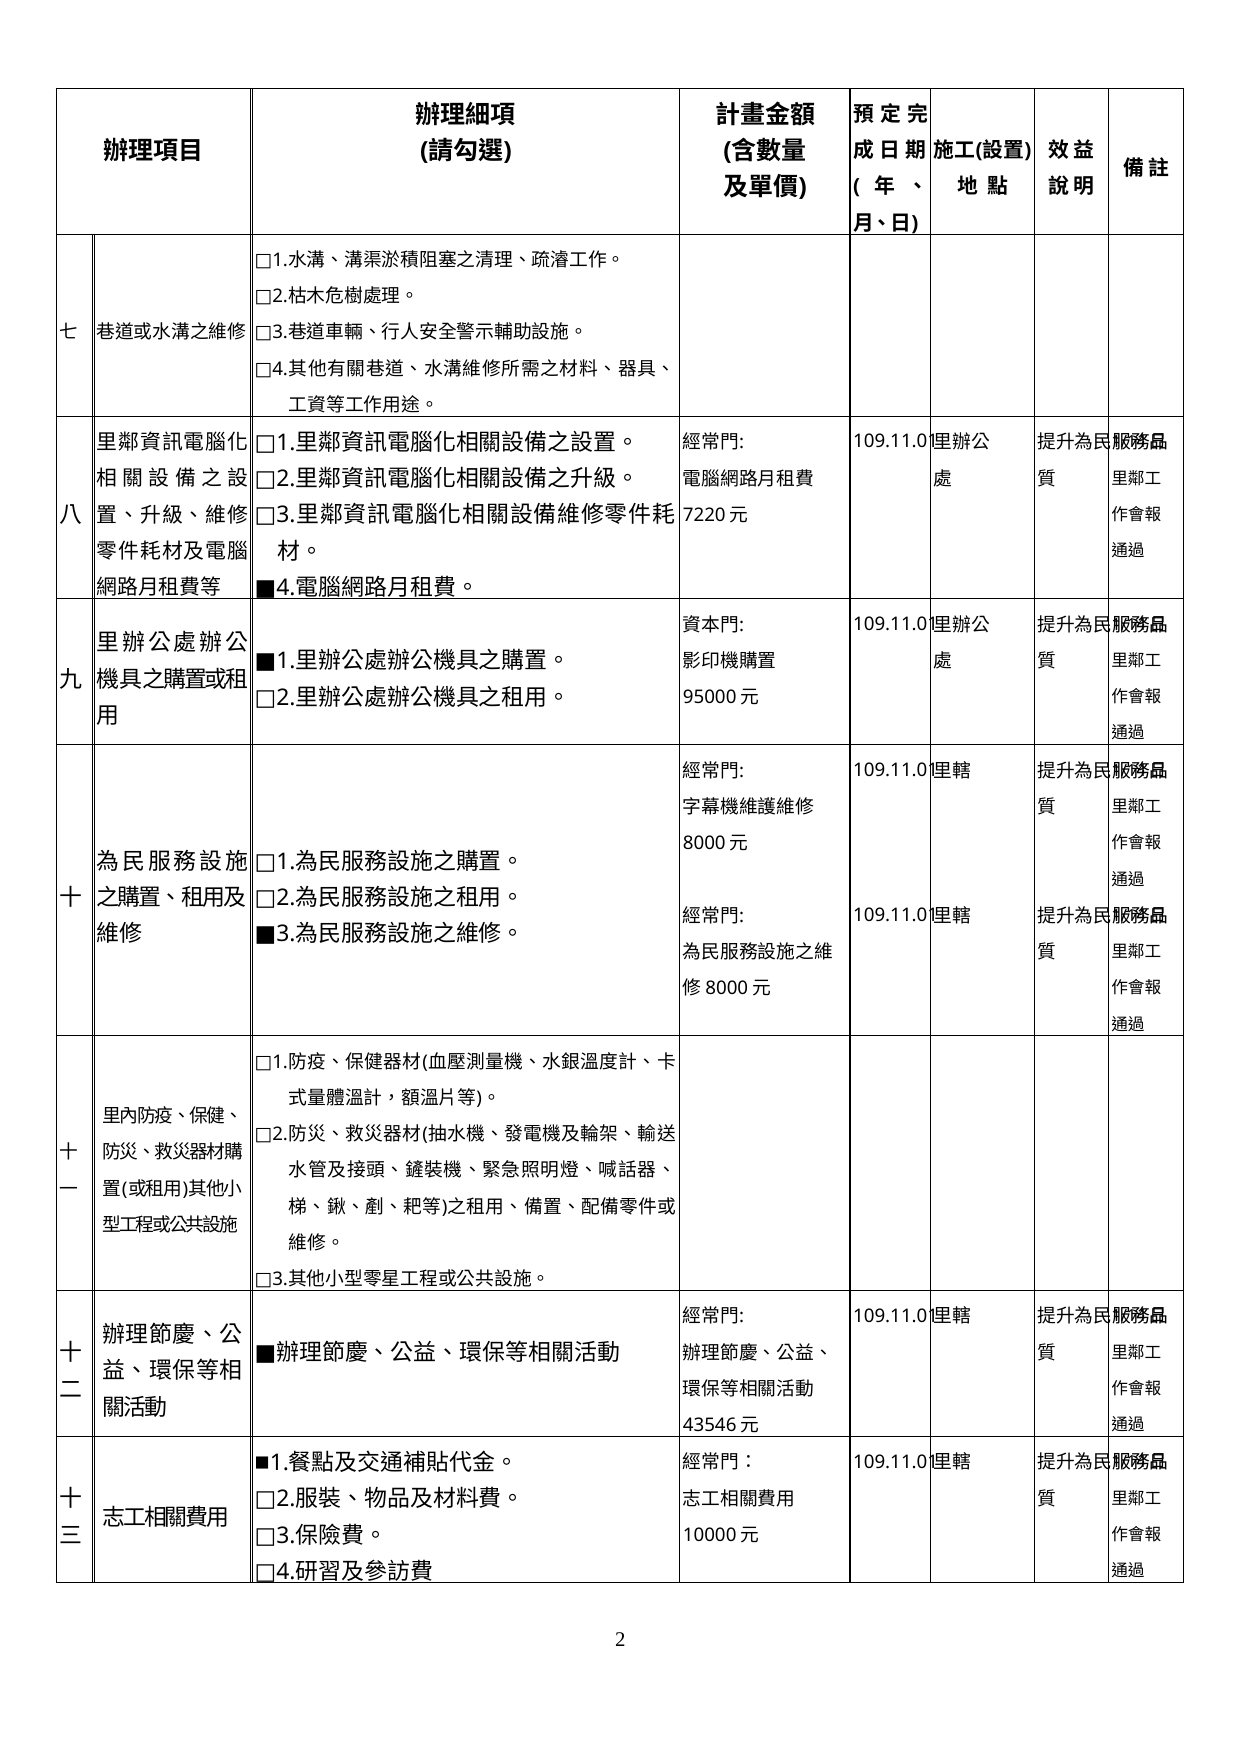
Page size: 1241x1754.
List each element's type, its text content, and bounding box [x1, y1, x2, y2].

table_cell 十二 [57, 1291, 92, 1436]
table_cell 提升為民服務品 質 [1035, 1291, 1108, 1436]
table_cell □1.水溝、溝渠淤積阻塞之清理、疏濬工作。 □2.枯木危樹處理。 □3.巷道車輛、行人安全警示輔助設施。 □4.其他有關巷道、水溝維修所需之材料、器具、工資等工作用途。 [253, 235, 679, 416]
table_cell 經常門: 電腦網路月租費 7220元 [680, 417, 849, 598]
table_cell ■1.餐點及交通補貼代金。 □2.服裝、物品及材料費。 □3.保險費。 □4.研習及參訪費 [253, 1437, 679, 1582]
table_cell [1035, 1036, 1108, 1290]
table_cell ■辦理節慶、公益、環保等相關活動 [253, 1291, 679, 1436]
table_cell 十 [57, 745, 92, 1035]
table_cell 1/14日 里鄰工 作會報 通過 [1109, 417, 1183, 598]
table_cell [851, 1036, 930, 1290]
table_cell 里內防疫、保健、防災、救災器材購置(或租用)其他小型工程或公共設施 [95, 1036, 250, 1290]
table_cell 里轄 里轄 [931, 745, 1034, 1035]
table_cell [680, 235, 849, 416]
table_header 效 益 說 明 [1035, 89, 1108, 233]
table_cell 八 [57, 417, 92, 598]
table_cell □1.里鄰資訊電腦化相關設備之設置。 □2.里鄰資訊電腦化相關設備之升級。 □3.里鄰資訊電腦化相關設備維修零件耗材。 ■4.電腦網路月租費。 [253, 417, 679, 598]
table_header 辦理項目 [57, 89, 250, 233]
table_cell [680, 1036, 849, 1290]
table_cell [851, 235, 930, 416]
table_cell 巷道或水溝之維修 [95, 235, 250, 416]
table_cell 經常門: 辦理節慶、公益、 環保等相關活動 43546元 [680, 1291, 849, 1436]
table_cell [1035, 235, 1108, 416]
table_header 計畫金額 (含數量 及單價) [680, 89, 849, 233]
table_cell 為民服務設施之購置、租用及維修 [95, 745, 250, 1035]
table_cell 經常門: 字幕機維護維修 8000元 經常門: 為民服務設施之維 修8000元 [680, 745, 849, 1035]
table_cell 109.11.01 [851, 599, 930, 744]
table_cell 109.11.01 [851, 417, 930, 598]
table_cell 109.11.01 [851, 1291, 930, 1436]
table_cell 里辦公處辦公機具之購置或租用 [95, 599, 250, 744]
table_cell 十一 [57, 1036, 92, 1290]
table_cell 1/14日 里鄰工 作會報 通過 1/14日 里鄰工 作會報 通過 [1109, 745, 1183, 1035]
table_cell 提升為民服務品 質 [1035, 1437, 1108, 1582]
table_cell 里辦公 處 [931, 417, 1034, 598]
table_cell □1.防疫、保健器材(血壓測量機、水銀溫度計、卡式量體溫計，額溫片等)。 □2.防災、救災器材(抽水機、發電機及輪架、輸送水管及接頭、鏟裝機、緊急照明燈、喊話器、梯、鍬、剷、耙等)之租用、備置、配備零件或維修。 □3.其他小型零星工程或公共設施。 [253, 1036, 679, 1290]
table_cell ■1.里辦公處辦公機具之購置。 □2.里辦公處辦公機具之租用。 [253, 599, 679, 744]
table_cell 109.11.01 [851, 1437, 930, 1582]
table_cell 1/14日 里鄰工 作會報 通過 [1109, 599, 1183, 744]
table_cell 里辦公 處 [931, 599, 1034, 744]
table_cell 里鄰資訊電腦化相關設備之設置、升級、維修零件耗材及電腦網路月租費等 [95, 417, 250, 598]
table_header 備 註 [1109, 89, 1183, 233]
table_cell 提升為民服務品 質 [1035, 599, 1108, 744]
table_header 預定完成日期(年、月、日) [851, 89, 930, 233]
table_cell [1109, 1036, 1183, 1290]
table_cell 提升為民服務品 質 提升為民服務品 質 [1035, 745, 1108, 1035]
table_cell [931, 235, 1034, 416]
table_cell 七 [57, 235, 92, 416]
table_cell 辦理節慶、公益、環保等相關活動 [95, 1291, 250, 1436]
table_cell 1/14日 里鄰工 作會報 通過 [1109, 1437, 1183, 1582]
table_cell 十三 [57, 1437, 92, 1582]
table_cell 提升為民服務品 質 [1035, 417, 1108, 598]
table_cell 里轄 [931, 1437, 1034, 1582]
table_cell [1109, 235, 1183, 416]
table_cell 1/14日 里鄰工 作會報 通過 [1109, 1291, 1183, 1436]
table_cell □1.為民服務設施之購置。 □2.為民服務設施之租用。 ■3.為民服務設施之維修。 [253, 745, 679, 1035]
table_cell 109.11.01 109.11.01 [851, 745, 930, 1035]
table_header 辦理細項 (請勾選) [253, 89, 679, 233]
table_cell 經常門： 志工相關費用 10000元 [680, 1437, 849, 1582]
table_header 施工(設置) 地 點 [931, 89, 1034, 233]
table_cell [931, 1036, 1034, 1290]
table_cell 志工相關費用 [95, 1437, 250, 1582]
table_cell 資本門: 影印機購置 95000元 [680, 599, 849, 744]
table_cell 里轄 [931, 1291, 1034, 1436]
table_cell 九 [57, 599, 92, 744]
